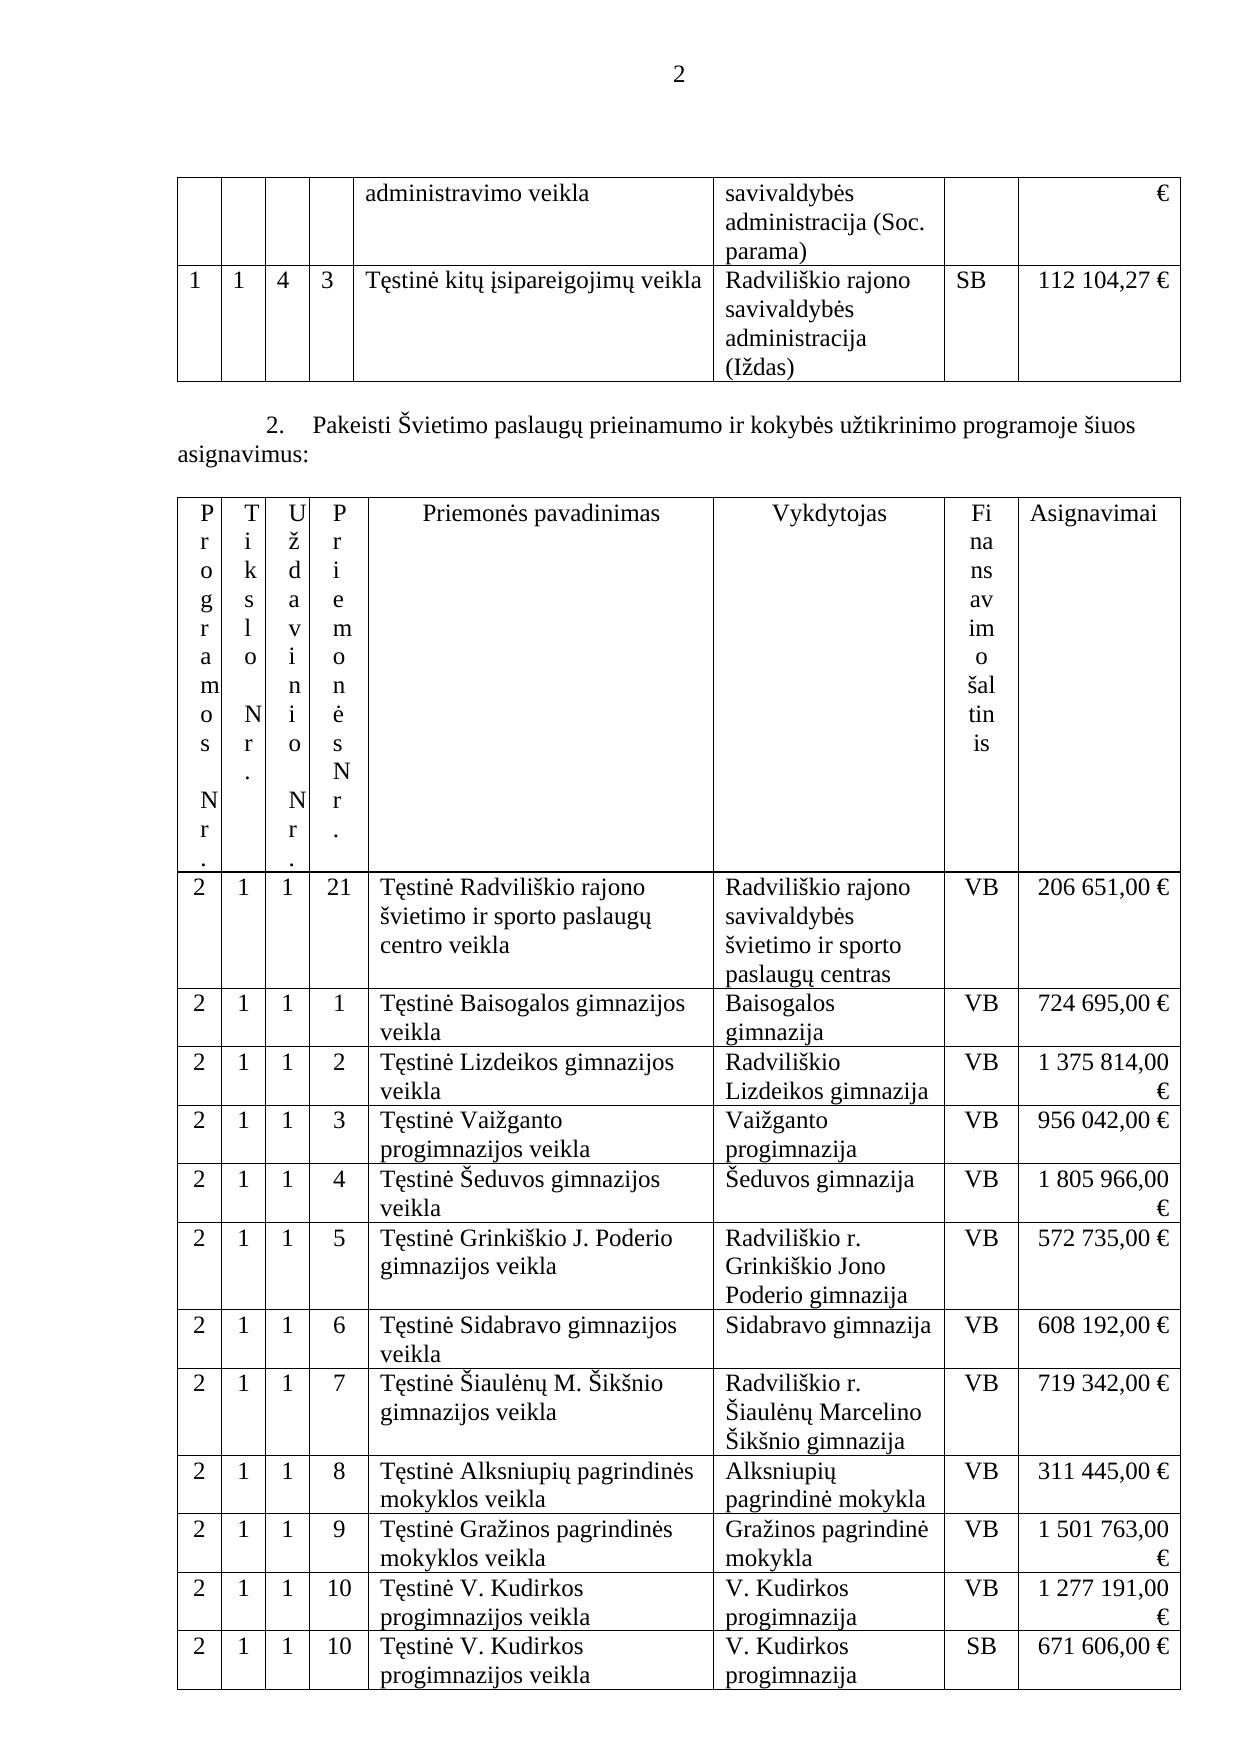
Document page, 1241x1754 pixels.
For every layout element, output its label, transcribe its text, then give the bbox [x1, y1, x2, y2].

table_cell Tęstinė kitų įsipareigojimų veikla [354, 266, 713, 381]
table_cell 1 375 814,00 € [1019, 1047, 1180, 1104]
table_cell 1 277 191,00 € [1019, 1573, 1180, 1630]
table_header Asignavimai [1019, 498, 1180, 871]
table_cell 1 [266, 1369, 309, 1455]
table_cell Radviliškio rajono savivaldybės švietimo ir sporto paslaugų centras [714, 873, 944, 987]
table_header Tikslo Nr. [222, 498, 265, 871]
table_cell 1 [266, 1456, 309, 1513]
table_cell € [1019, 178, 1180, 264]
table_cell 1 [222, 1106, 265, 1163]
table_cell 7 [310, 1369, 368, 1455]
table_cell savivaldybės administracija (Soc. parama) [714, 178, 944, 264]
table_cell 1 [222, 1223, 265, 1309]
table_cell Tęstinė V. Kudirkos progimnazijos veikla [369, 1573, 713, 1630]
table_cell 6 [310, 1310, 368, 1367]
table_cell 608 192,00 € [1019, 1310, 1180, 1367]
table_cell VB [945, 873, 1018, 987]
table_cell Tęstinė Šiaulėnų M. Šikšnio gimnazijos veikla [369, 1369, 713, 1455]
table_cell Gražinos pagrindinė mokykla [714, 1514, 944, 1572]
table_header Priemonės pavadinimas [369, 498, 713, 871]
table_cell Radviliškio r. Grinkiškio Jono Poderio gimnazija [714, 1223, 944, 1309]
table_cell [945, 178, 1018, 264]
table_cell Vaižganto progimnazija [714, 1106, 944, 1163]
table_cell Tęstinė Lizdeikos gimnazijos veikla [369, 1047, 713, 1104]
table_cell 1 [222, 1369, 265, 1455]
table_cell Tęstinė Radviliškio rajono švietimo ir sporto paslaugų centro veikla [369, 873, 713, 987]
table_cell 10 [310, 1631, 368, 1689]
text 2. Pakeisti Švietimo paslaugų prieinamumo ir kokybės užtikrinimo programoje šiuos asignavimus: [177, 410, 1181, 468]
table_header Priemonės Nr. [310, 498, 368, 871]
table_cell 4 [266, 266, 309, 381]
table_cell Tęstinė Grinkiškio J. Poderio gimnazijos veikla [369, 1223, 713, 1309]
table_cell Tęstinė Sidabravo gimnazijos veikla [369, 1310, 713, 1367]
table_cell 2 [178, 1573, 221, 1630]
table_cell 4 [310, 1164, 368, 1222]
table_cell Alksniupių pagrindinė mokykla [714, 1456, 944, 1513]
table_cell 1 501 763,00 € [1019, 1514, 1180, 1572]
table_cell 2 [310, 1047, 368, 1104]
table_cell Šeduvos gimnazija [714, 1164, 944, 1222]
table_cell [310, 178, 353, 264]
table_cell [222, 178, 265, 264]
table_cell SB [945, 266, 1018, 381]
table_cell 1 [222, 989, 265, 1046]
table_cell 2 [178, 1514, 221, 1572]
table_cell 9 [310, 1514, 368, 1572]
table_cell VB [945, 1514, 1018, 1572]
table_cell 1 [222, 1164, 265, 1222]
table_cell administravimo veikla [354, 178, 713, 264]
table_cell V. Kudirkos progimnazija [714, 1631, 944, 1689]
table_cell 1 [266, 1223, 309, 1309]
table_cell 311 445,00 € [1019, 1456, 1180, 1513]
table_cell VB [945, 1310, 1018, 1367]
table_cell VB [945, 1573, 1018, 1630]
table_cell V. Kudirkos progimnazija [714, 1573, 944, 1630]
table_cell 1 [222, 873, 265, 987]
table_cell Baisogalos gimnazija [714, 989, 944, 1046]
table_cell 572 735,00 € [1019, 1223, 1180, 1309]
table_cell 2 [178, 1106, 221, 1163]
table_cell VB [945, 1164, 1018, 1222]
table_cell Tęstinė Baisogalos gimnazijos veikla [369, 989, 713, 1046]
table_cell 1 [222, 266, 265, 381]
table_cell 1 [266, 1631, 309, 1689]
table_cell 1 [222, 1047, 265, 1104]
table_header Uždavinio Nr. [266, 498, 309, 871]
table_cell 719 342,00 € [1019, 1369, 1180, 1455]
table_cell 1 [222, 1573, 265, 1630]
table_cell 2 [178, 1164, 221, 1222]
table_cell VB [945, 1047, 1018, 1104]
table_cell 1 805 966,00 € [1019, 1164, 1180, 1222]
table_cell Tęstinė Vaižganto progimnazijos veikla [369, 1106, 713, 1163]
table_cell VB [945, 1106, 1018, 1163]
table_cell 1 [222, 1310, 265, 1367]
table_cell [178, 178, 221, 264]
table_cell 1 [222, 1631, 265, 1689]
table_cell Radviliškio Lizdeikos gimnazija [714, 1047, 944, 1104]
table_cell Radviliškio r. Šiaulėnų Marcelino Šikšnio gimnazija [714, 1369, 944, 1455]
table_cell VB [945, 1369, 1018, 1455]
table_cell 1 [266, 1573, 309, 1630]
table_cell 1 [310, 989, 368, 1046]
table_cell VB [945, 1223, 1018, 1309]
table_cell 1 [222, 1456, 265, 1513]
table_cell 956 042,00 € [1019, 1106, 1180, 1163]
table_cell 671 606,00 € [1019, 1631, 1180, 1689]
table_cell Tęstinė Šeduvos gimnazijos veikla [369, 1164, 713, 1222]
table_cell 1 [266, 1047, 309, 1104]
table_cell 112 104,27 € [1019, 266, 1180, 381]
table_cell 2 [178, 1456, 221, 1513]
table_cell 724 695,00 € [1019, 989, 1180, 1046]
table_cell Tęstinė V. Kudirkos progimnazijos veikla [369, 1631, 713, 1689]
table_header Finansavimo šaltinis [945, 498, 1018, 871]
table_cell Sidabravo gimnazija [714, 1310, 944, 1367]
table_cell 2 [178, 873, 221, 987]
table_cell 1 [178, 266, 221, 381]
table_cell [266, 178, 309, 264]
table_cell 2 [178, 1047, 221, 1104]
table_cell VB [945, 1456, 1018, 1513]
table_header Programos Nr. [178, 498, 221, 871]
table_cell 3 [310, 266, 353, 381]
table_cell 1 [266, 989, 309, 1046]
table_cell Radviliškio rajono savivaldybės administracija (Iždas) [714, 266, 944, 381]
table_cell 5 [310, 1223, 368, 1309]
table_cell 2 [178, 1631, 221, 1689]
table_cell SB [945, 1631, 1018, 1689]
table_cell 3 [310, 1106, 368, 1163]
table_cell 10 [310, 1573, 368, 1630]
table_cell Tęstinė Gražinos pagrindinės mokyklos veikla [369, 1514, 713, 1572]
table_cell 21 [310, 873, 368, 987]
table_cell 1 [266, 1164, 309, 1222]
table_cell 2 [178, 1223, 221, 1309]
table_cell 2 [178, 1369, 221, 1455]
table_cell 1 [266, 1106, 309, 1163]
table_cell 1 [266, 1514, 309, 1572]
table_cell 206 651,00 € [1019, 873, 1180, 987]
table_cell 1 [266, 1310, 309, 1367]
table_cell Tęstinė Alksniupių pagrindinės mokyklos veikla [369, 1456, 713, 1513]
table_cell 8 [310, 1456, 368, 1513]
table_cell 2 [178, 989, 221, 1046]
table_cell 1 [222, 1514, 265, 1572]
table_cell 1 [266, 873, 309, 987]
table_header Vykdytojas [714, 498, 944, 871]
table_cell 2 [178, 1310, 221, 1367]
table_cell VB [945, 989, 1018, 1046]
